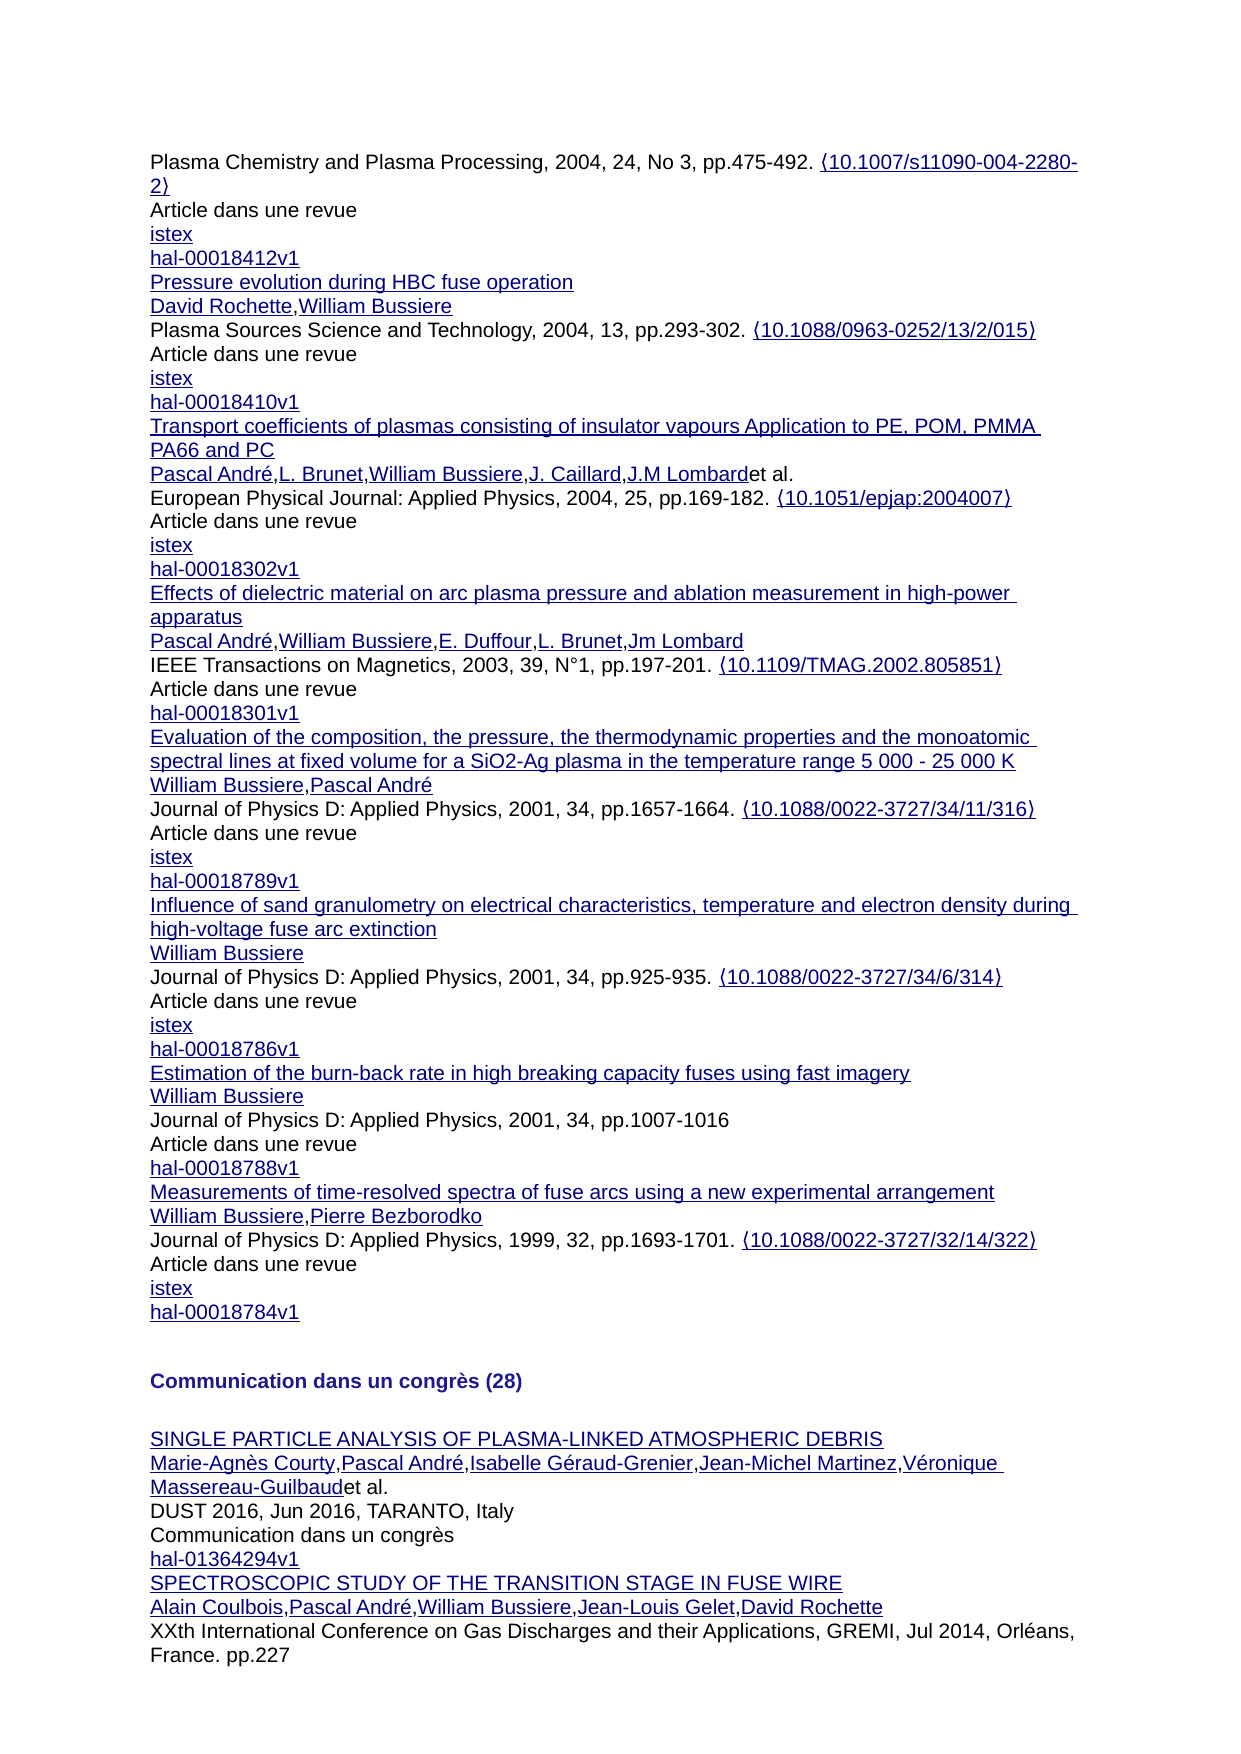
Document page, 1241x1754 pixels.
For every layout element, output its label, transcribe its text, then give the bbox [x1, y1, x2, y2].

table_cell Effects of dielectric material on arc plasma pressure and ablation measurement in high-power apparatus Pascal André,William Bussiere,E. Duffour,L. Brunet,Jm Lombard IEEE Transactions on Magnetics, 2003, 39, N°1, pp.197-201. ⟨10.1109/TMAG.2002.805851⟩ Article dans une revue hal-00018301v1 [150, 581, 1090, 725]
table_cell SPECTROSCOPIC STUDY OF THE TRANSITION STAGE IN FUSE WIRE Alain Coulbois,Pascal André,William Bussiere,Jean-Louis Gelet,David Rochette XXth International Conference on Gas Discharges and their Applications, GREMI, Jul 2014, Orléans, France. pp.227 [150, 1571, 1090, 1667]
table_cell Plasma Chemistry and Plasma Processing, 2004, 24, No 3, pp.475-492. ⟨10.1007/s11090-004-2280-2⟩ Article dans une revue istex hal-00018412v1 [150, 150, 1090, 270]
table_cell Evaluation of the composition, the pressure, the thermodynamic properties and the monoatomic spectral lines at fixed volume for a SiO2-Ag plasma in the temperature range 5 000 - 25 000 K William Bussiere,Pascal André Journal of Physics D: Applied Physics, 2001, 34, pp.1657-1664. ⟨10.1088/0022-3727/34/11/316⟩ Article dans une revue istex hal-00018789v1 [150, 725, 1090, 893]
table_cell Measurements of time-resolved spectra of fuse arcs using a new experimental arrangement William Bussiere,Pierre Bezborodko Journal of Physics D: Applied Physics, 1999, 32, pp.1693-1701. ⟨10.1088/0022-3727/32/14/322⟩ Article dans une revue istex hal-00018784v1 [150, 1180, 1090, 1324]
table_cell Estimation of the burn-back rate in high breaking capacity fuses using fast imagery William Bussiere Journal of Physics D: Applied Physics, 2001, 34, pp.1007-1016 Article dans une revue hal-00018788v1 [150, 1060, 1090, 1180]
subtitle Communication dans un congrès (28) [150, 1369, 1090, 1393]
table_cell Transport coefficients of plasmas consisting of insulator vapours Application to PE, POM, PMMA PA66 and PC Pascal André,L. Brunet,William Bussiere,J. Caillard,J.M Lombardet al. European Physical Journal: Applied Physics, 2004, 25, pp.169-182. ⟨10.1051/epjap:2004007⟩ Article dans une revue istex hal-00018302v1 [150, 414, 1090, 581]
table_header SINGLE PARTICLE ANALYSIS OF PLASMA-LINKED ATMOSPHERIC DEBRIS Marie-Agnès Courty,Pascal André,Isabelle Géraud-Grenier,Jean-Michel Martinez,Véronique Massereau-Guilbaudet al. DUST 2016, Jun 2016, TARANTO, Italy Communication dans un congrès hal-01364294v1 [150, 1427, 1090, 1571]
table_cell Influence of sand granulometry on electrical characteristics, temperature and electron density during high-voltage fuse arc extinction William Bussiere Journal of Physics D: Applied Physics, 2001, 34, pp.925-935. ⟨10.1088/0022-3727/34/6/314⟩ Article dans une revue istex hal-00018786v1 [150, 893, 1090, 1060]
table_cell Pressure evolution during HBC fuse operation David Rochette,William Bussiere Plasma Sources Science and Technology, 2004, 13, pp.293-302. ⟨10.1088/0963-0252/13/2/015⟩ Article dans une revue istex hal-00018410v1 [150, 270, 1090, 413]
